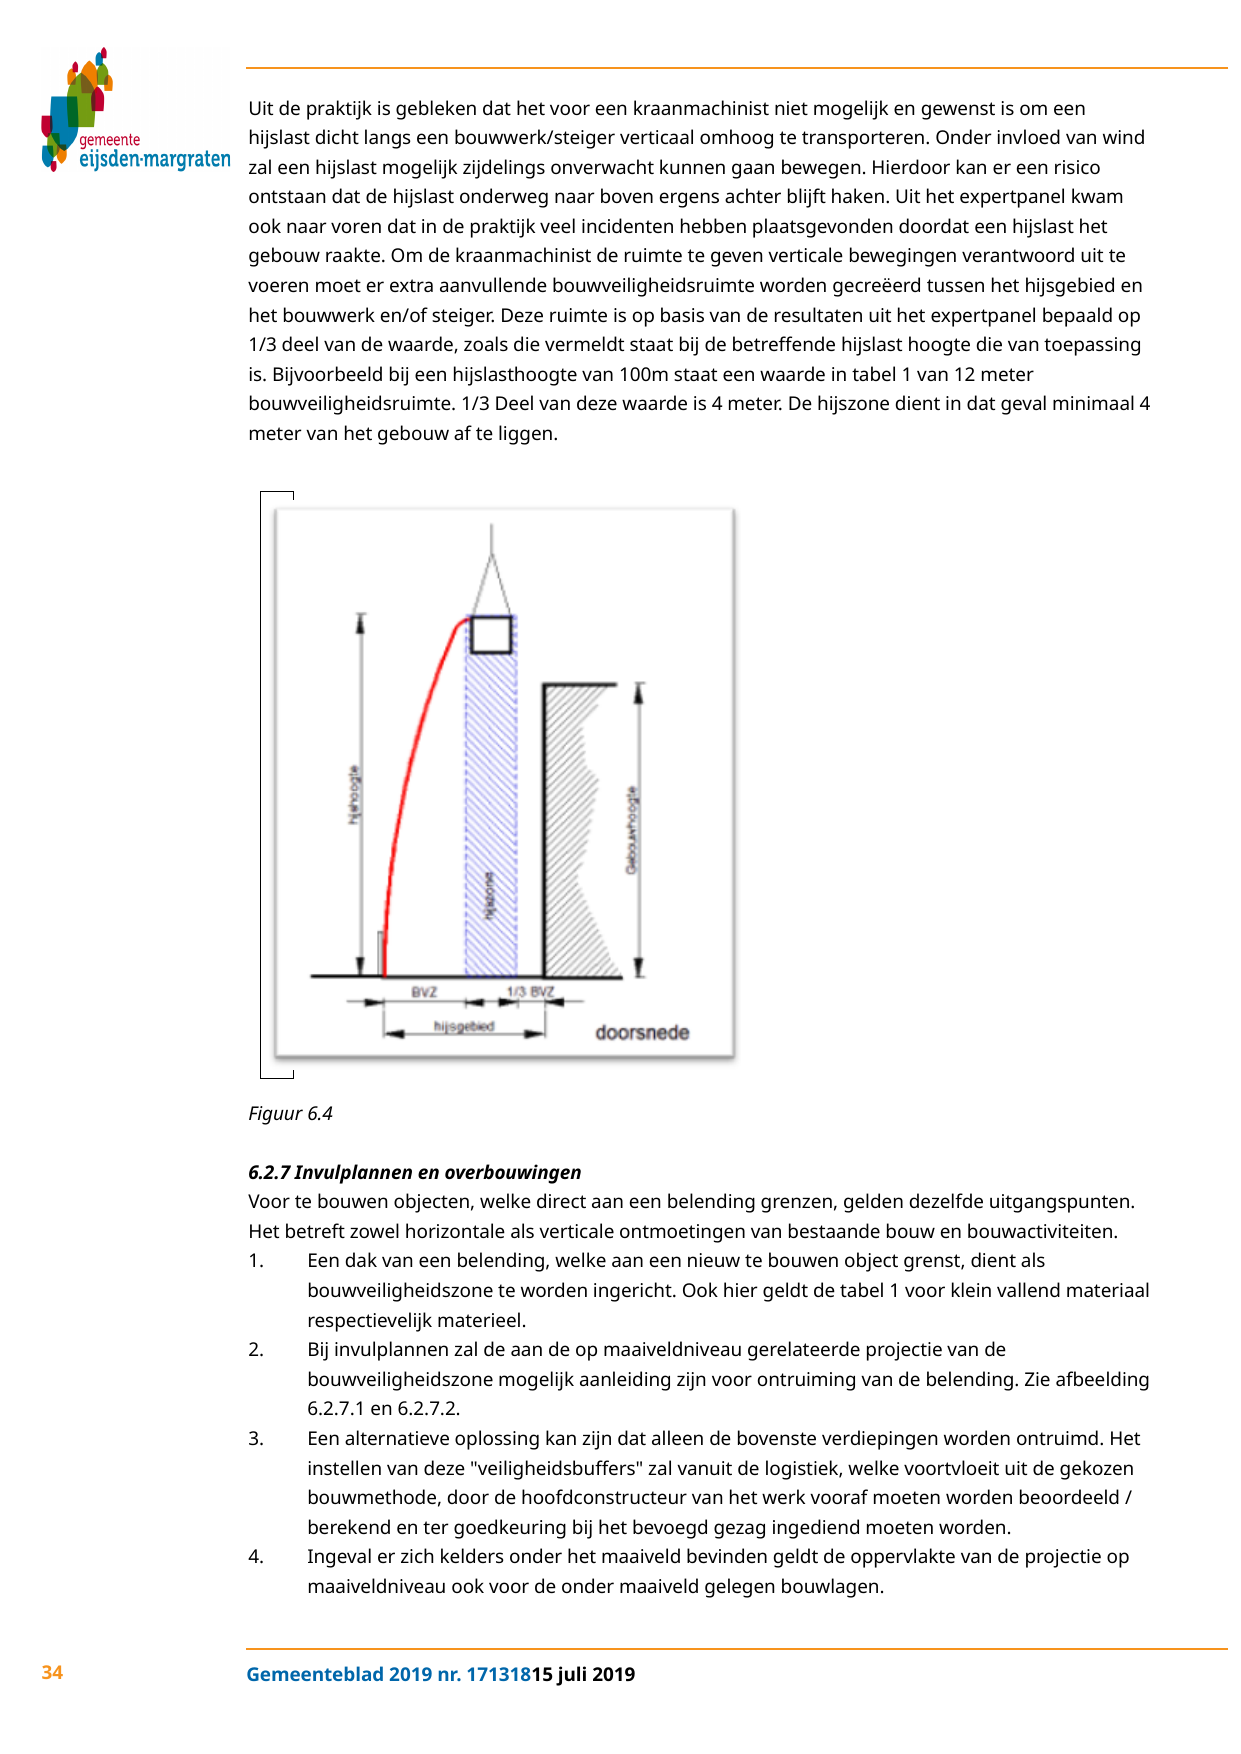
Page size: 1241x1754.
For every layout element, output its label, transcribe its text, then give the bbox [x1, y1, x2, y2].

list Een dak van een belending, welke aan een nieuw te bouwen object grenst, dient als bouwveiligheidszone te worden ingericht. Ook hier geldt de tabel 1 voor klein vallend materiaal respectievelijk materieel. [248, 1248, 1152, 1333]
list Een alternatieve oplossing kan zijn dat alleen de bovenste verdiepingen worden ontruimd. Het instellen van deze "veiligheidsbuffers" zal vanuit de logistiek, welke voortvloeit uit de gekozen bouwmethode, door de hoofdconstructeur van het werk vooraf moeten worden beoordeeld / berekend en ter goedkeuring bij het bevoegd gezag ingediend moeten worden. [248, 1425, 1152, 1540]
text Uit de praktijk is gebleken dat het voor een kraanmachinist niet mogelijk en gewenst is om een hijslast dicht langs een bouwwerk/steiger verticaal omhoog te transporteren. Onder invloed van wind zal een hijslast mogelijk zijdelings onverwacht kunnen gaan bewegen. Hierdoor kan er een risico ontstaan dat de hijslast onderweg naar boven ergens achter blijft haken. Uit het expertpanel kwam ook naar voren dat in de praktijk veel incidenten hebben plaatsgevonden doordat een hijslast het gebouw raakte. Om de kraanmachinist de ruimte te geven verticale bewegingen verantwoord uit te voeren moet er extra aanvullende bouwveiligheidsruimte worden gecreëerd tussen het hijsgebied en het bouwwerk en/of steiger. Deze ruimte is op basis van de resultaten uit het expertpanel bepaald op 1/3 deel van de waarde, zoals die vermeldt staat bij de betreffende hijslast hoogte die van toepassing is. Bijvoorbeeld bij een hijslasthoogte van 100m staat een waarde in tabel 1 van 12 meter bouwveiligheidsruimte. 1/3 Deel van deze waarde is 4 meter. De hijszone dient in dat geval minimaal 4 meter van het gebouw af te liggen. [248, 95, 1152, 446]
list Bij invulplannen zal de aan de op maaiveldniveau gerelateerde projectie van de bouwveiligheidszone mogelijk aanleiding zijn voor ontruiming van de belending. Zie afbeelding 6.2.7.1 en 6.2.7.2. [248, 1336, 1152, 1421]
text Figuur 6.4 [248, 1100, 1152, 1126]
text Voor te bouwen objecten, welke direct aan een belending grenzen, gelden dezelfde uitgangspunten. Het betreft zowel horizontale als verticale ontmoetingen van bestaande bouw en bouwactiviteiten. [248, 1188, 1152, 1244]
list Ingeval er zich kelders onder het maaiveld bevinden geldt de oppervlakte van de projectie op maaiveldniveau ook voor de onder maaiveld gelegen bouwlagen. [248, 1543, 1152, 1599]
text 6.2.7 Invulplannen en overbouwingen [248, 1159, 1152, 1185]
picture [268, 500, 742, 1070]
picture [41, 47, 231, 172]
